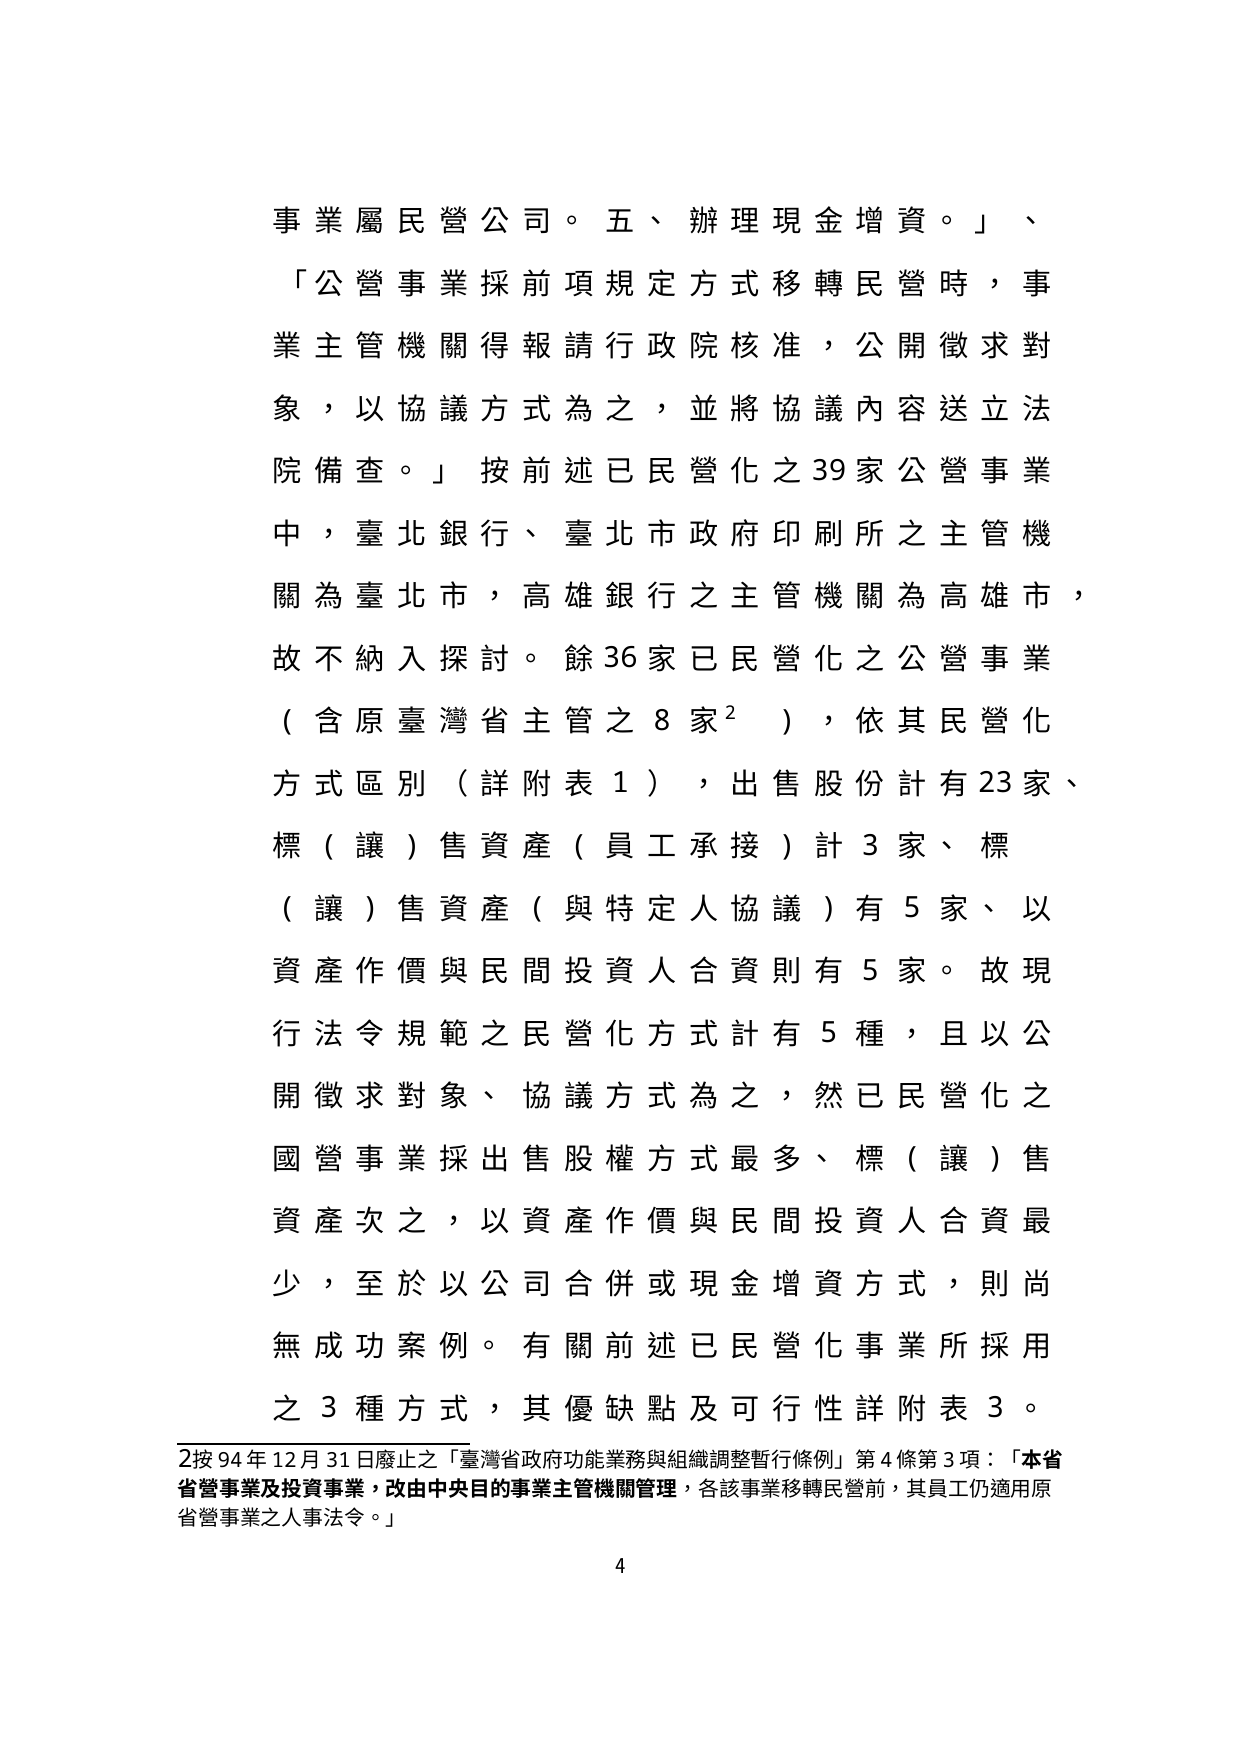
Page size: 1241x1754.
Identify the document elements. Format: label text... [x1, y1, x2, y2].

text 依公營事業移轉民營條例第6條第1項及第2項分別規定：「公營事業移轉民營，由事業主管機關採下列方式辦理：一、出售股份。二、標售資產。三、以資產作價與人民合資成立民營公司。四、公司合併，且存續事業屬民營公司。五、辦理現金增資。」、「公營事業採前項規定方式移轉民營時，事業主管機關得報請行政院核准，公開徵求對象，以協議方式為之，並將協議內容送立法院備查。」按前述已民營化之39家公營事業中，臺北銀行、臺北市政府印刷所之主管機關為臺北市，高雄銀行之主管機關為高雄市，故不納入探討。餘36家已民營化之公營事業(含原臺灣省主管之8家)，依其民營化方式區別（詳附表1），出售股份計有23家、標(讓)售資產(員工承接)計3家、標(讓)售資產(與特定人協議)有5家、以資產作價與民間投資人合資則有5家。故現行法令規範之民營化方式計有5種，且以公開徵求對象、協議方式為之，然已民營化之國營事業採出售股權方式最多、標(讓)售資產次之，以資產作價與民間投資人合資最少，至於以公司合併或現金增資方式，則尚無成功案例。有關前述已民營化事業所採用之3種方式，其優缺點及可行性詳附表3。 [242, 177, 1058, 1427]
text 按94年12月31日廢止之「臺灣省政府功能業務與組織調整暫行條例」第4條第3項：「本省省營事業及投資事業，改由中央目的事業主管機關管理，各該事業移轉民營前，其員工仍適用原省營事業之人事法令。」 [177, 1444, 1063, 1532]
